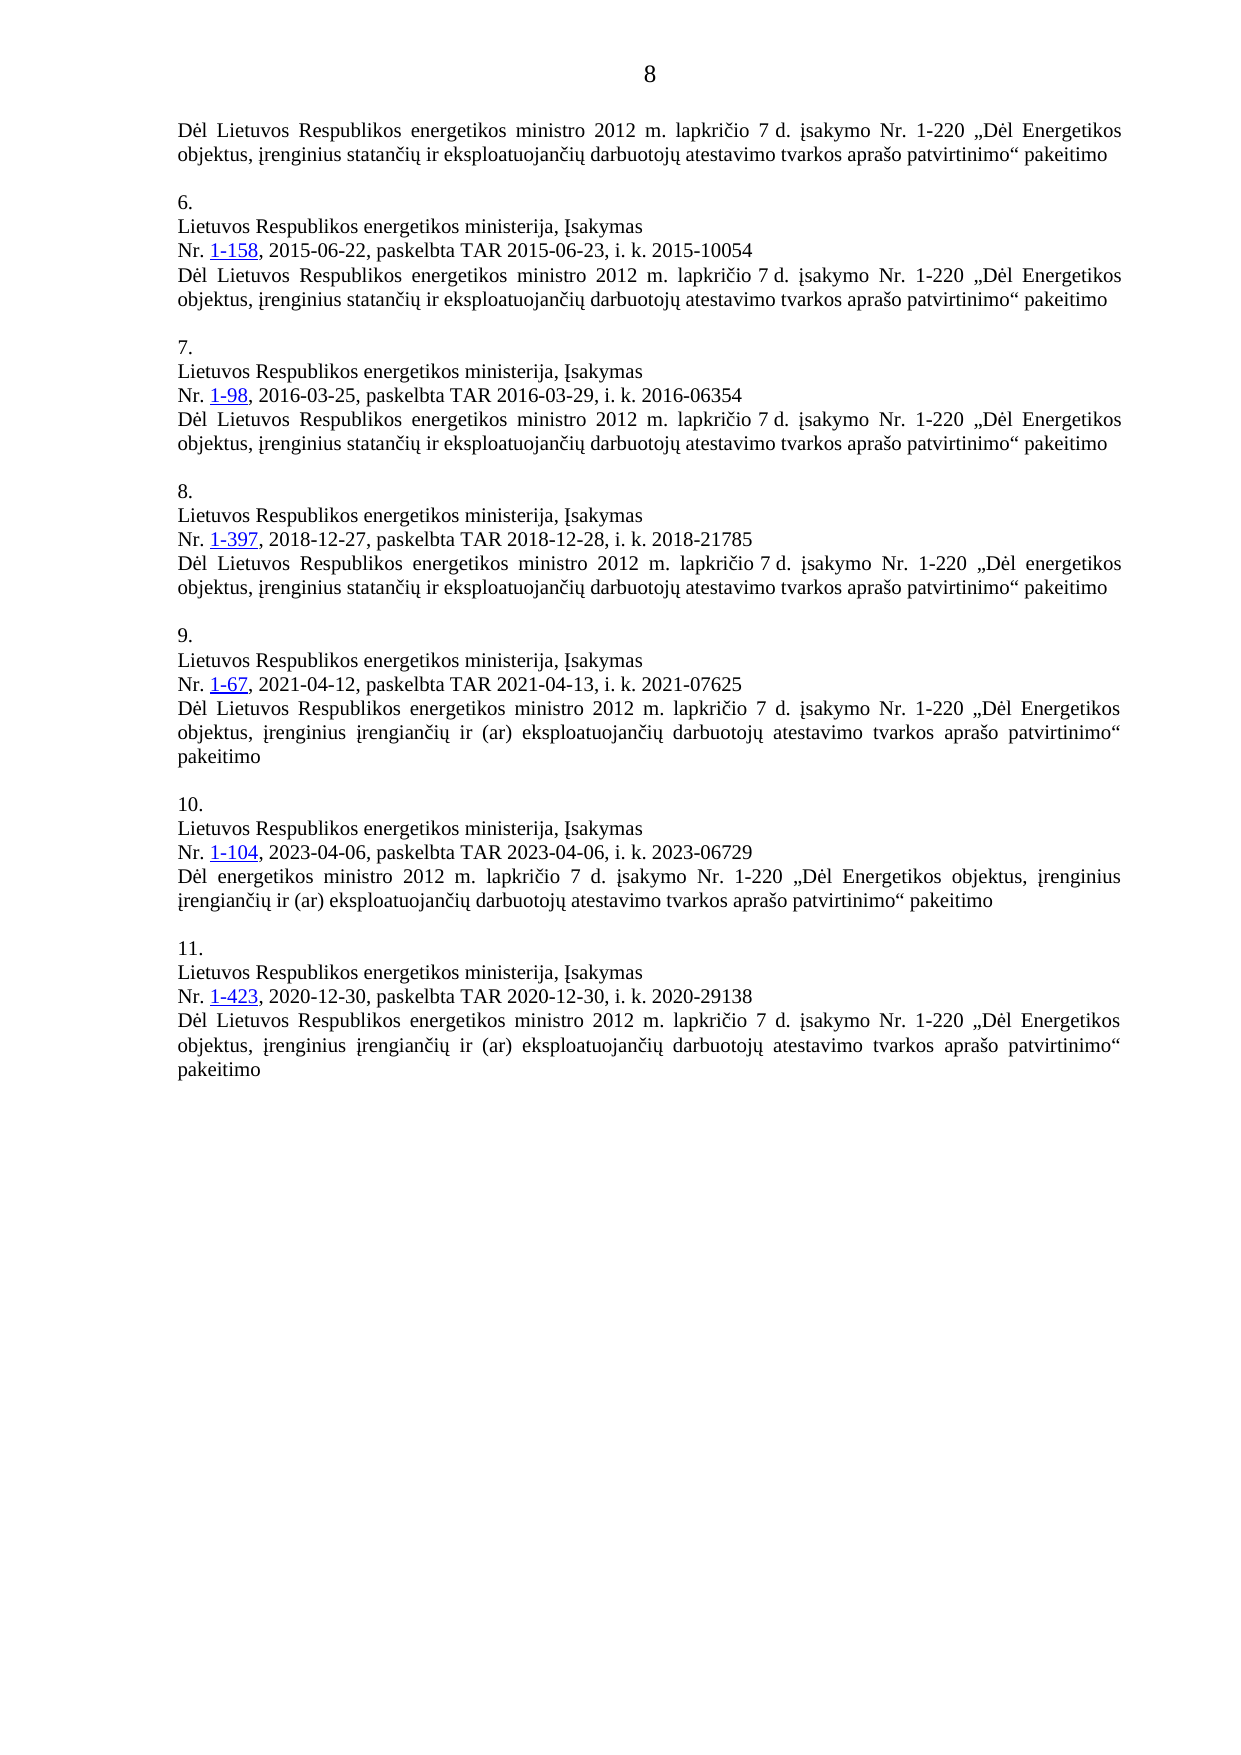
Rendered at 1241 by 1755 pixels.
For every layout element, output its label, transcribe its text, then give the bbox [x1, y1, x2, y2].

text 9. [177, 623, 1122, 647]
text 8. [177, 479, 1122, 503]
text Dėl Lietuvos Respublikos energetikos ministro 2012 m. lapkričio 7 d. įsakymo Nr. 1-220 „Dėl Energetikos objektus, įrenginius statančių ir eksploatuojančių darbuotojų atestavimo tvarkos aprašo patvirtinimo“ pakeitimo [177, 262, 1122, 311]
text 7. [177, 335, 1122, 359]
text Dėl Lietuvos Respublikos energetikos ministro 2012 m. lapkričio 7 d. įsakymo Nr. 1-220 „Dėl Energetikos objektus, įrenginius įrengiančių ir (ar) eksploatuojančių darbuotojų atestavimo tvarkos aprašo patvirtinimo“ pakeitimo [177, 696, 1122, 768]
text 11. [177, 936, 1122, 960]
text Dėl Lietuvos Respublikos energetikos ministro 2012 m. lapkričio 7 d. įsakymo Nr. 1-220 „Dėl Energetikos objektus, įrenginius statančių ir eksploatuojančių darbuotojų atestavimo tvarkos aprašo patvirtinimo“ pakeitimo [177, 407, 1122, 455]
text Lietuvos Respublikos energetikos ministerija, Įsakymas [177, 214, 1122, 238]
text Dėl Lietuvos Respublikos energetikos ministro 2012 m. lapkričio 7 d. įsakymo Nr. 1-220 „Dėl Energetikos objektus, įrenginius įrengiančių ir (ar) eksploatuojančių darbuotojų atestavimo tvarkos aprašo patvirtinimo“ pakeitimo [177, 1008, 1122, 1081]
text Dėl Lietuvos Respublikos energetikos ministro 2012 m. lapkričio 7 d. įsakymo Nr. 1-220 „Dėl energetikos objektus, įrenginius statančių ir eksploatuojančių darbuotojų atestavimo tvarkos aprašo patvirtinimo“ pakeitimo [177, 551, 1122, 599]
text Nr. 1-67, 2021-04-12, paskelbta TAR 2021-04-13, i. k. 2021-07625 [177, 672, 1122, 696]
text Lietuvos Respublikos energetikos ministerija, Įsakymas [177, 359, 1122, 383]
text Lietuvos Respublikos energetikos ministerija, Įsakymas [177, 647, 1122, 672]
text Lietuvos Respublikos energetikos ministerija, Įsakymas [177, 816, 1122, 840]
text Nr. 1-423, 2020-12-30, paskelbta TAR 2020-12-30, i. k. 2020-29138 [177, 984, 1122, 1008]
text 6. [177, 190, 1122, 214]
text 10. [177, 792, 1122, 816]
text Nr. 1-158, 2015-06-22, paskelbta TAR 2015-06-23, i. k. 2015-10054 [177, 238, 1122, 262]
text Lietuvos Respublikos energetikos ministerija, Įsakymas [177, 960, 1122, 984]
text Nr. 1-397, 2018-12-27, paskelbta TAR 2018-12-28, i. k. 2018-21785 [177, 527, 1122, 551]
text Dėl energetikos ministro 2012 m. lapkričio 7 d. įsakymo Nr. 1-220 „Dėl Energetikos objektus, įrenginius įrengiančių ir (ar) eksploatuojančių darbuotojų atestavimo tvarkos aprašo patvirtinimo“ pakeitimo [177, 864, 1122, 912]
text Nr. 1-104, 2023-04-06, paskelbta TAR 2023-04-06, i. k. 2023-06729 [177, 840, 1122, 864]
text Lietuvos Respublikos energetikos ministerija, Įsakymas [177, 503, 1122, 527]
text Nr. 1-98, 2016-03-25, paskelbta TAR 2016-03-29, i. k. 2016-06354 [177, 383, 1122, 407]
text Dėl Lietuvos Respublikos energetikos ministro 2012 m. lapkričio 7 d. įsakymo Nr. 1-220 „Dėl Energetikos objektus, įrenginius statančių ir eksploatuojančių darbuotojų atestavimo tvarkos aprašo patvirtinimo“ pakeitimo [177, 118, 1122, 166]
